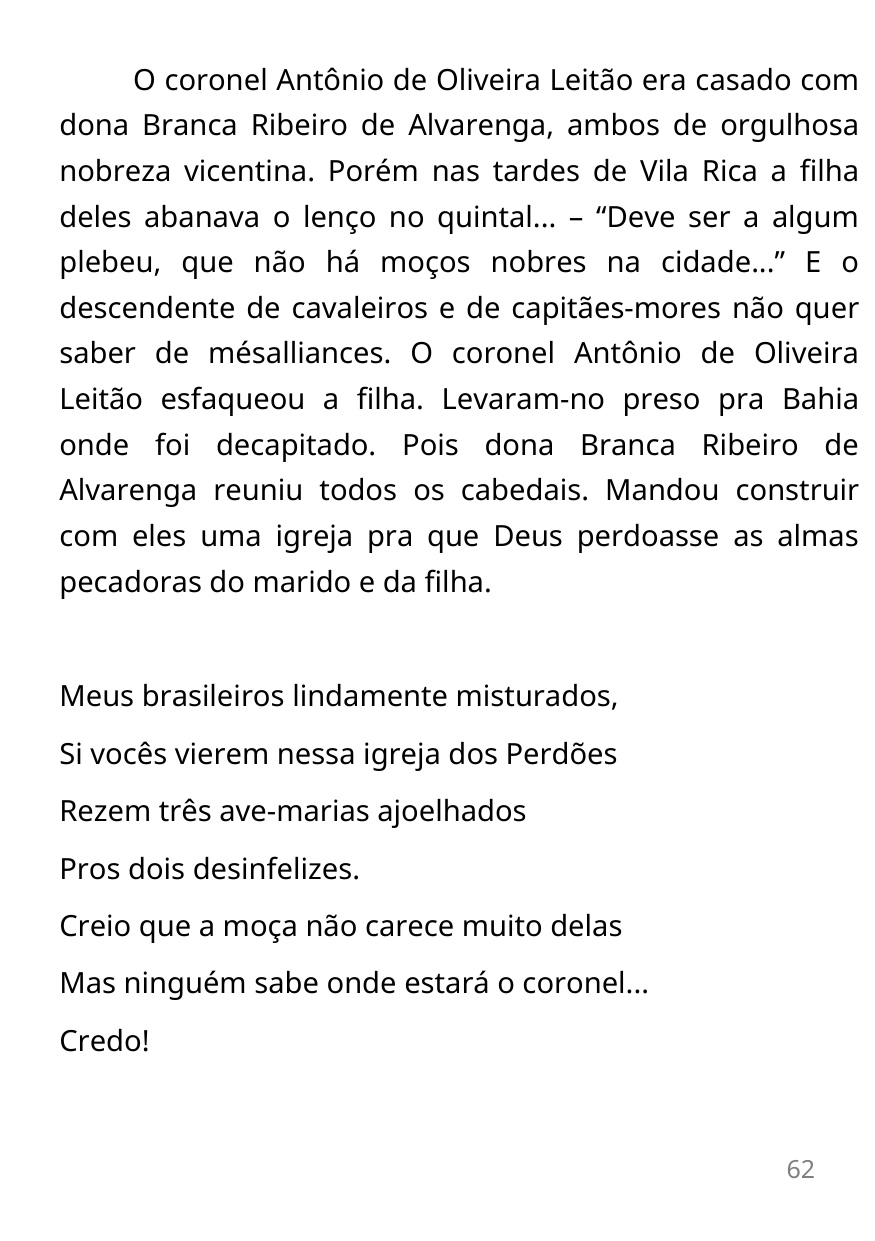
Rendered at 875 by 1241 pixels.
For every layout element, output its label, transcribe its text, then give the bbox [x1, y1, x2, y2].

text Rezem três ave-marias ajoelhados [59, 791, 860, 830]
text O coronel Antônio de Oliveira Leitão era casado com dona Branca Ribeiro de Alvarenga, ambos de orgulhosa nobreza vicentina. Porém nas tardes de Vila Rica a filha deles abanava o lenço no quintal... – “Deve ser a algum plebeu, que não há moços nobres na cidade...” E o descendente de cavaleiros e de capitães-mores não quer saber de mésalliances. O coronel Antônio de Oliveira Leitão esfaqueou a filha. Levaram-no preso pra Bahia onde foi decapitado. Pois dona Branca Ribeiro de Alvarenga reuniu todos os cabedais. Mandou construir com eles uma igreja pra que Deus perdoasse as almas pecadoras do marido e da filha. [59, 59, 860, 601]
text Credo! [59, 1020, 860, 1060]
text Meus brasileiros lindamente misturados, [59, 676, 860, 715]
text Pros dois desinfelizes. [59, 848, 860, 888]
text Mas ninguém sabe onde estará o coronel... [59, 963, 860, 1002]
text Si vocês vierem nessa igreja dos Perdões [59, 733, 860, 773]
text Creio que a moça não carece muito delas [59, 905, 860, 945]
